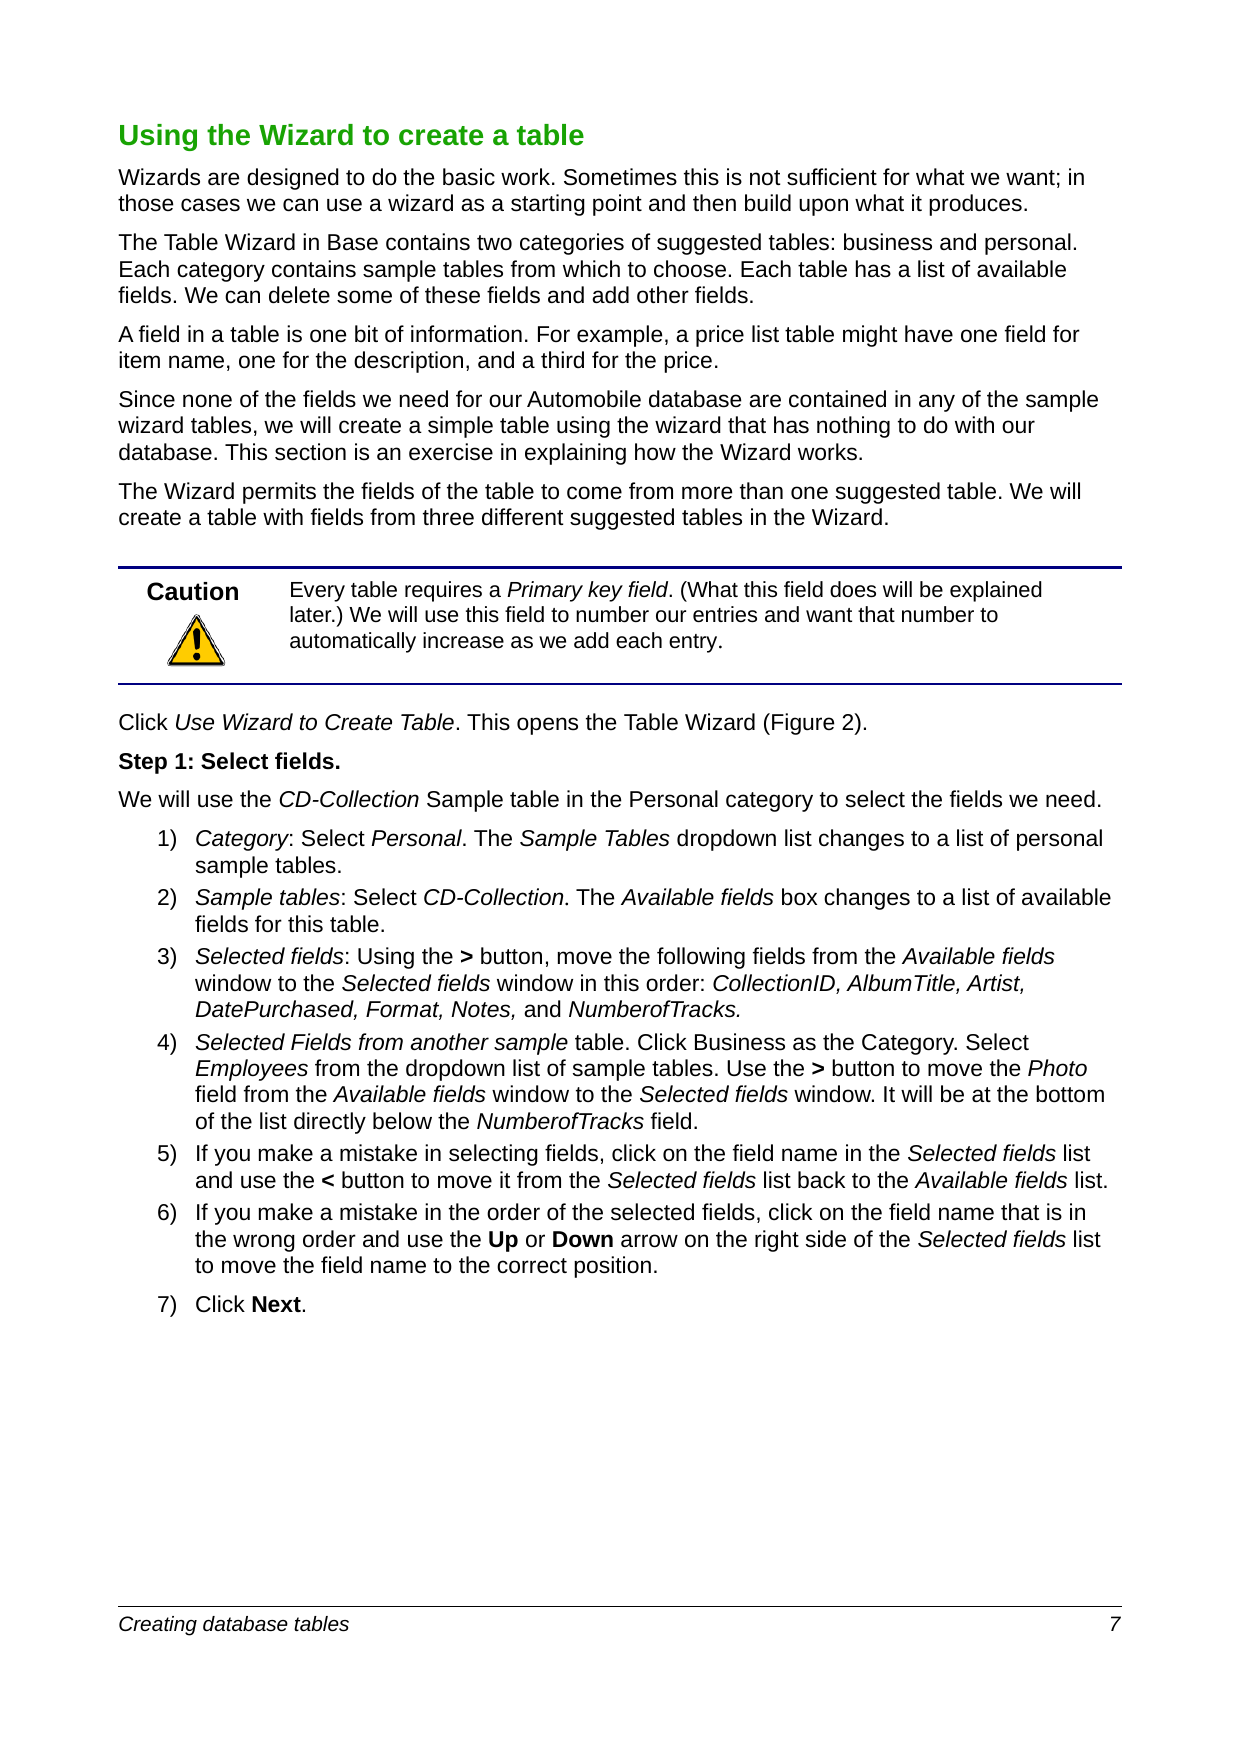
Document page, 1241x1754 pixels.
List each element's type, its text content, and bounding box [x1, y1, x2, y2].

list If you make a mistake in the order of the selected fields, click on the field name that is in the wrong order and use the Up or Down arrow on the right side of the Selected fields list to move the field name to the correct position. [177, 1199, 1122, 1278]
list Category: Select Personal. The Sample Tables dropdown list changes to a list of personal sample tables. [177, 825, 1122, 878]
text Wizards are designed to do the basic work. Sometimes this is not sufficient for what we want; in those cases we can use a wizard as a starting point and then build upon what it produces. [118, 164, 1122, 217]
list Click Next. [177, 1291, 1122, 1317]
list Sample tables: Select CD-Collection. The Available fields box changes to a list of available fields for this table. [177, 884, 1122, 937]
text The Table Wizard in Base contains two categories of suggested tables: business and personal. Each category contains sample tables from which to choose. Each table has a list of available fields. We can delete some of these fields and add other fields. [118, 229, 1122, 308]
list If you make a mistake in selecting fields, click on the field name in the Selected fields list and use the < button to move it from the Selected fields list back to the Available fields list. [177, 1140, 1122, 1193]
text Click Use Wizard to Create Table. This opens the Table Wizard (Figure 2). [118, 709, 1122, 735]
list Selected fields: Using the > button, move the following fields from the Available fields window to the Selected fields window in this order: CollectionID, AlbumTitle, Artist, DatePurchased, Format, Notes, and NumberofTracks. [177, 943, 1122, 1022]
table_header Caution [118, 569, 268, 683]
picture [163, 610, 229, 670]
list Selected Fields from another sample table. Click Business as the Category. Select Employees from the dropdown list of sample tables. Use the > button to move the Photo field from the Available fields window to the Selected fields window. It will be at the bottom of the list directly below the NumberofTracks field. [177, 1029, 1122, 1134]
table_header Every table requires a Primary key field. (What this field does will be explained later.) We will use this field to number our entries and want that number to automatically increase as we add each entry. [268, 569, 1122, 683]
subtitle Using the Wizard to create a table [118, 118, 1122, 152]
text The Wizard permits the fields of the table to come from more than one suggested table. We will create a table with fields from three different suggested tables in the Wizard. [118, 478, 1122, 530]
text Step 1: Select fields. [118, 748, 1122, 774]
text We will use the CD-Collection Sample table in the Personal category to select the fields we need. [118, 786, 1122, 813]
text Since none of the fields we need for our Automobile database are contained in any of the sample wizard tables, we will create a simple table using the wizard that has nothing to do with our database. This section is an exercise in explaining how the Wizard works. [118, 386, 1122, 465]
text A field in a table is one bit of information. For example, a price list table might have one field for item name, one for the description, and a third for the price. [118, 321, 1122, 373]
